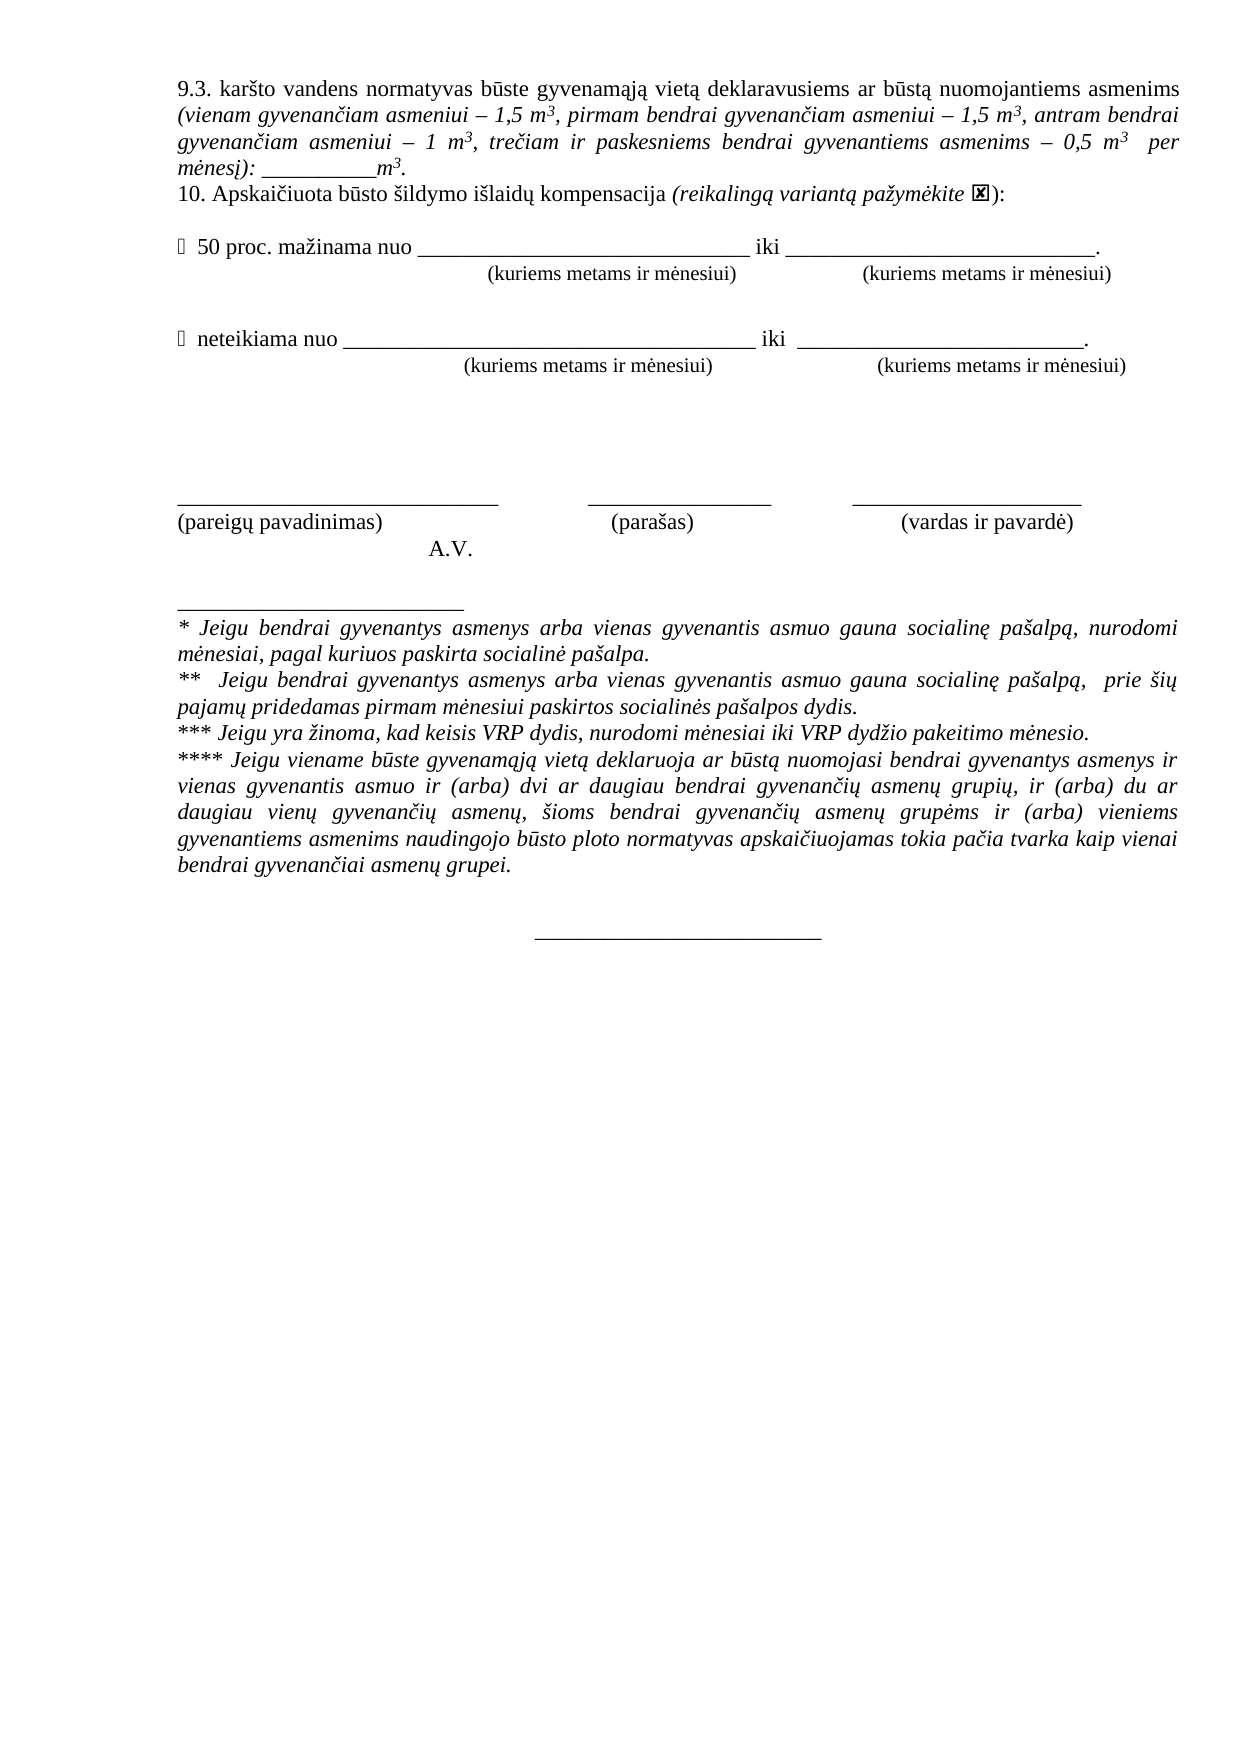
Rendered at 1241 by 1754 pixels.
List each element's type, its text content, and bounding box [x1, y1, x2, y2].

text _________________________ [177, 587, 1181, 614]
text 9.3. karšto vandens normatyvas būste gyvenamąją vietą deklaravusiems ar būstą nuomojantiems asmenims (vienam gyvenančiam asmeniui – 1,5 m3, pirmam bendrai gyvenančiam asmeniui – 1,5 m3, antram bendrai gyvenančiam asmeniui – 1 m3, trečiam ir paskesniems bendrai gyvenantiems asmenims – 0,5 m3 per mėnesį): __________m3. [177, 75, 1181, 180]
text * Jeigu bendrai gyvenantys asmenys arba vienas gyvenantis asmuo gauna socialinę pašalpą, nurodomi mėnesiai, pagal kuriuos paskirta socialinė pašalpa. [177, 614, 1181, 667]
text ** Jeigu bendrai gyvenantys asmenys arba vienas gyvenantis asmuo gauna socialinę pašalpą, prie šių pajamų pridedamas pirmam mėnesiui paskirtos socialinės pašalpos dydis. [177, 667, 1181, 719]
text **** Jeigu viename būste gyvenamąją vietą deklaruoja ar būstą nuomojasi bendrai gyvenantys asmenys ir vienas gyvenantis asmuo ir (arba) dvi ar daugiau bendrai gyvenančių asmenų grupių, ir (arba) du ar daugiau vienų gyvenančių asmenų, šioms bendrai gyvenančių asmenų grupėms ir (arba) vieniems gyvenantiems asmenims naudingojo būsto ploto normatyvas apskaičiuojamas tokia pačia tvarka kaip vienai bendrai gyvenančiai asmenų grupei. [177, 746, 1181, 877]
text 10. Apskaičiuota būsto šildymo išlaidų kompensacija (reikalingą variantą pažymėkite ): [177, 180, 1181, 207]
text ____________________________ ________________ ____________________ [177, 482, 1181, 508]
text (kuriems metams ir mėnesiui) (kuriems metams ir mėnesiui) [177, 351, 1181, 377]
text (pareigų pavadinimas) (parašas) (vardas ir pavardė) [177, 508, 1181, 535]
text *** Jeigu yra žinoma, kad keisis VRP dydis, nurodomi mėnesiai iki VRP dydžio pakeitimo mėnesio. [177, 719, 1181, 746]
text (kuriems metams ir mėnesiui) (kuriems metams ir mėnesiui) [177, 259, 1181, 286]
text  50 proc. mažinama nuo _____________________________ iki ___________________________. [177, 233, 1181, 259]
text  neteikiama nuo ____________________________________ iki _________________________. [177, 325, 1181, 351]
text _________________________ [177, 916, 1181, 943]
text A.V. [177, 535, 1181, 561]
